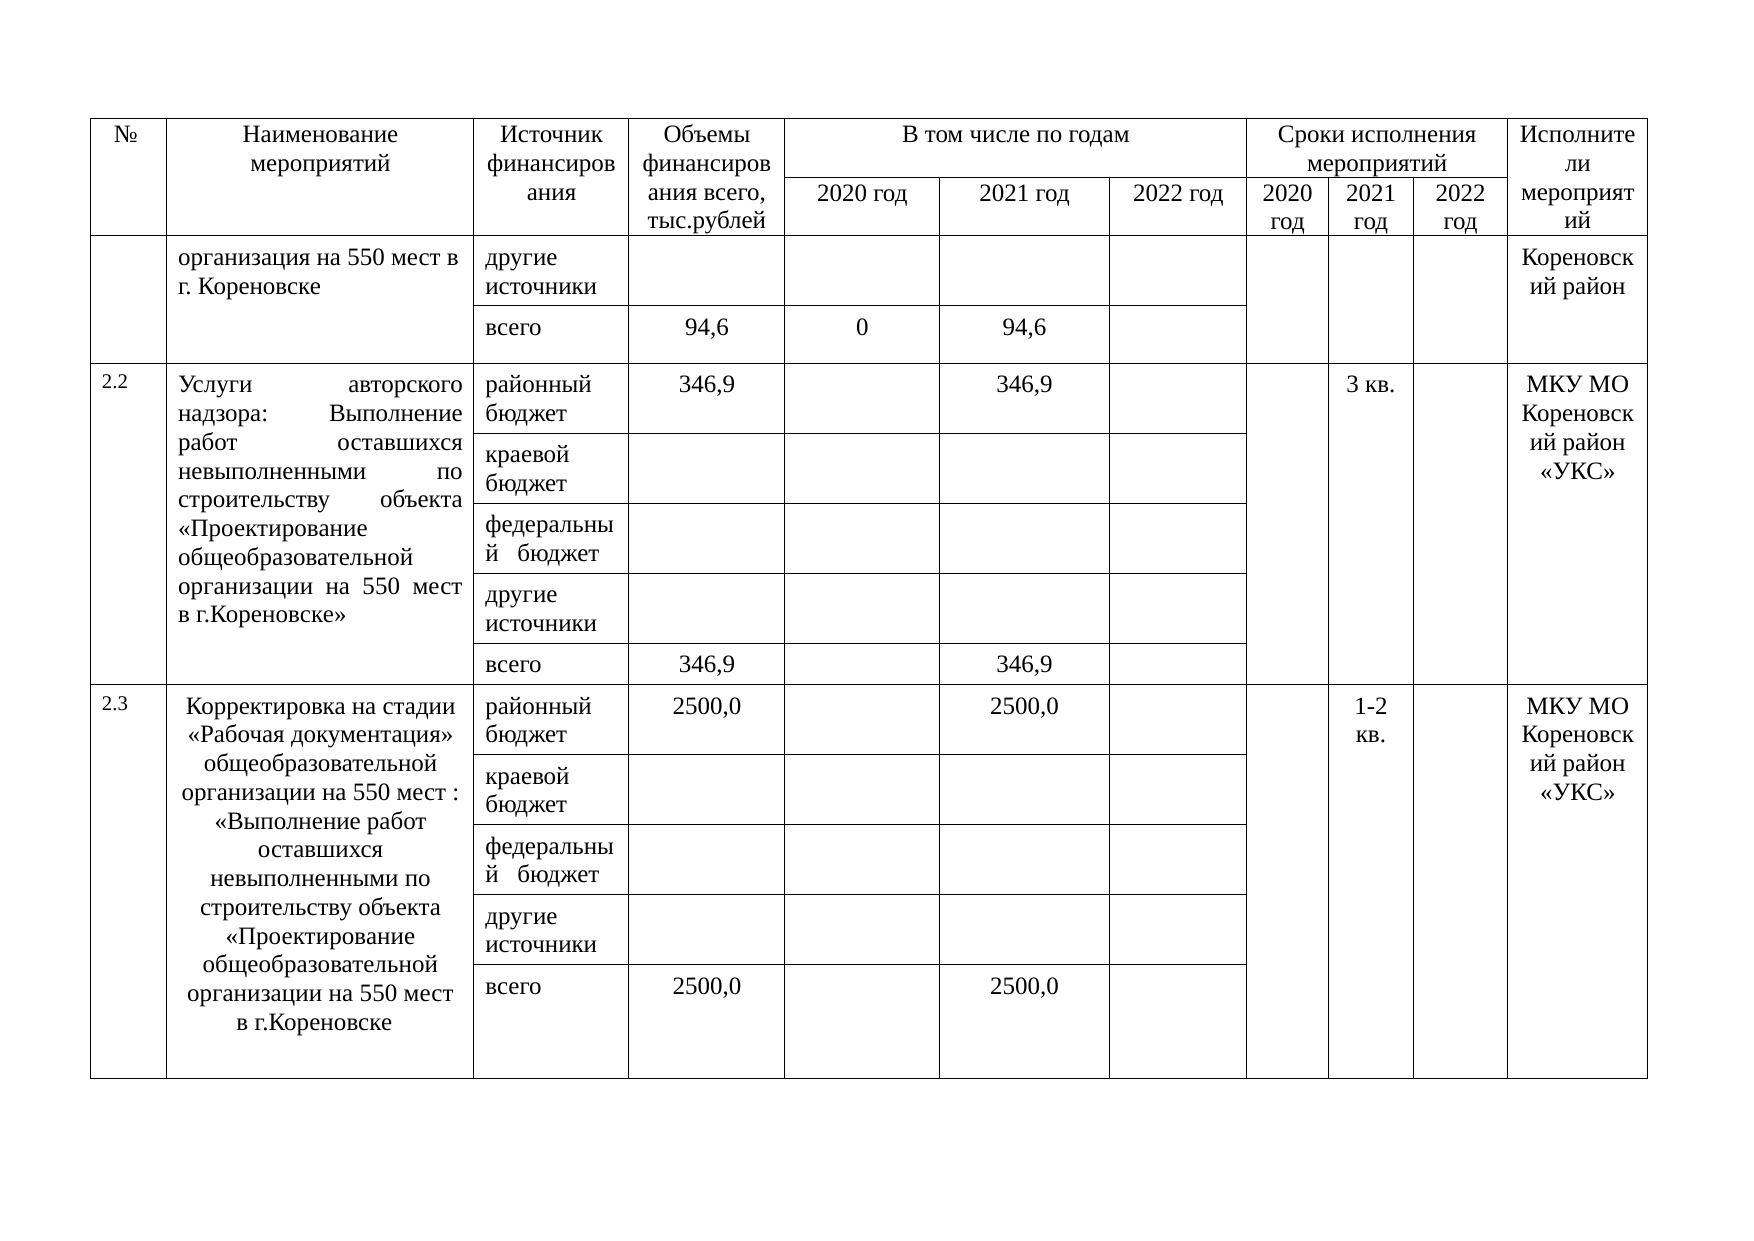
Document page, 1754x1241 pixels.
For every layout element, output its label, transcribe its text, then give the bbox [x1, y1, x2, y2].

table_cell [629, 434, 784, 503]
table_cell МКУ МО Кореновский район «УКС» [1508, 364, 1647, 684]
table_cell [1110, 644, 1246, 684]
table_cell [785, 644, 939, 684]
table_cell [940, 236, 1109, 305]
table_cell 2500,0 [629, 685, 784, 754]
table_cell районный бюджет [474, 685, 628, 754]
table_cell [91, 236, 166, 363]
table_cell [940, 504, 1109, 573]
table_cell 2021 год [1329, 178, 1413, 235]
table_cell всего [474, 644, 628, 684]
table_cell 2020 год [1247, 178, 1328, 235]
table_cell [940, 895, 1109, 964]
table_cell другие источники [474, 895, 628, 964]
table_cell всего [474, 965, 628, 1078]
table_cell [1110, 685, 1246, 754]
table_header Наименование мероприятий [167, 119, 473, 235]
table_cell федеральный бюджет [474, 504, 628, 573]
table_cell [629, 236, 784, 305]
table_cell [940, 434, 1109, 503]
table_cell 2022 год [1414, 178, 1507, 235]
table_cell [785, 364, 939, 433]
table_cell Услуги авторского надзора: Выполнение работ оставшихся невыполненными по строительству объекта «Проектирование общеобразовательной организации на 550 мест в г.Кореновске» [167, 364, 473, 684]
table_cell краевой бюджет [474, 755, 628, 824]
table_cell 1-2 кв. [1329, 685, 1413, 1078]
table_cell [1110, 965, 1246, 1078]
table_cell [785, 434, 939, 503]
table_cell Администрация муниципального образования Кореновский район [1508, 236, 1647, 363]
table_cell 2020 год [785, 178, 939, 235]
table_cell [785, 755, 939, 824]
table_cell 0 [785, 306, 939, 363]
table_header Источник финансирования [474, 119, 628, 235]
table_cell 346,9 [629, 644, 784, 684]
table_cell [785, 504, 939, 573]
table_cell [1329, 236, 1413, 363]
table_cell [1110, 895, 1246, 964]
table_header № [91, 119, 166, 235]
table_cell федеральный бюджет [474, 825, 628, 894]
table_cell [629, 504, 784, 573]
table_header Объемы финансирования всего, тыс.рублей [629, 119, 784, 235]
table_cell краевой бюджет [474, 434, 628, 503]
table_cell [1110, 504, 1246, 573]
table_cell другие источники [474, 236, 628, 305]
table_cell [940, 825, 1109, 894]
table_cell [1414, 364, 1507, 684]
table_header Исполнители мероприятий (муниципальный заказчик) [1508, 119, 1647, 235]
table_cell [785, 825, 939, 894]
table_cell 94,6 [940, 306, 1109, 363]
table_cell 94,6 [629, 306, 784, 363]
table_cell [940, 755, 1109, 824]
table_cell [1110, 236, 1246, 305]
table_cell [1110, 434, 1246, 503]
table_cell [785, 574, 939, 643]
table_cell 2.2 [91, 364, 166, 684]
table_cell [785, 895, 939, 964]
table_header В том числе по годам [785, 119, 1246, 177]
table_cell другие источники [474, 574, 628, 643]
table_cell 3 кв. [1329, 364, 1413, 684]
table_cell [1110, 755, 1246, 824]
table_cell [1247, 685, 1328, 1078]
table_cell [629, 755, 784, 824]
table_cell Корректировка на стадии «Рабочая документация» общеобразовательной организации на 550 мест : «Выполнение работ оставшихся невыполненными по строительству объекта «Проектирование общеобразовательной организации на 550 мест в г.Кореновске» [167, 685, 473, 1078]
table_cell 346,9 [940, 364, 1109, 433]
table_cell [1110, 574, 1246, 643]
table_cell всего [474, 306, 628, 363]
table_cell [1110, 364, 1246, 433]
table_cell 2021 год [940, 178, 1109, 235]
table_cell 2022 год [1110, 178, 1246, 235]
table_cell [785, 685, 939, 754]
table_cell [785, 965, 939, 1078]
table_cell [629, 574, 784, 643]
table_cell 2500,0 [629, 965, 784, 1078]
table_cell [629, 895, 784, 964]
table_cell 346,9 [629, 364, 784, 433]
table_cell [1110, 306, 1246, 363]
table_cell МКУ МО Кореновский район «УКС» [1508, 685, 1647, 1078]
table_cell 2500,0 [940, 685, 1109, 754]
table_cell [1110, 825, 1246, 894]
table_cell [785, 236, 939, 305]
table_cell [1247, 236, 1328, 363]
table_cell районный бюджет [474, 364, 628, 433]
table_cell 346,9 [940, 644, 1109, 684]
table_header Сроки исполнения мероприятий [1247, 119, 1507, 177]
table_cell организация на 550 мест в г. Кореновске [167, 236, 473, 363]
table_cell 2500,0 [940, 965, 1109, 1078]
table_cell [1247, 364, 1328, 684]
table_cell [1414, 236, 1507, 363]
table_cell 2.3 [91, 685, 166, 1078]
table_cell [940, 574, 1109, 643]
table_cell [1414, 685, 1507, 1078]
table_cell [629, 825, 784, 894]
